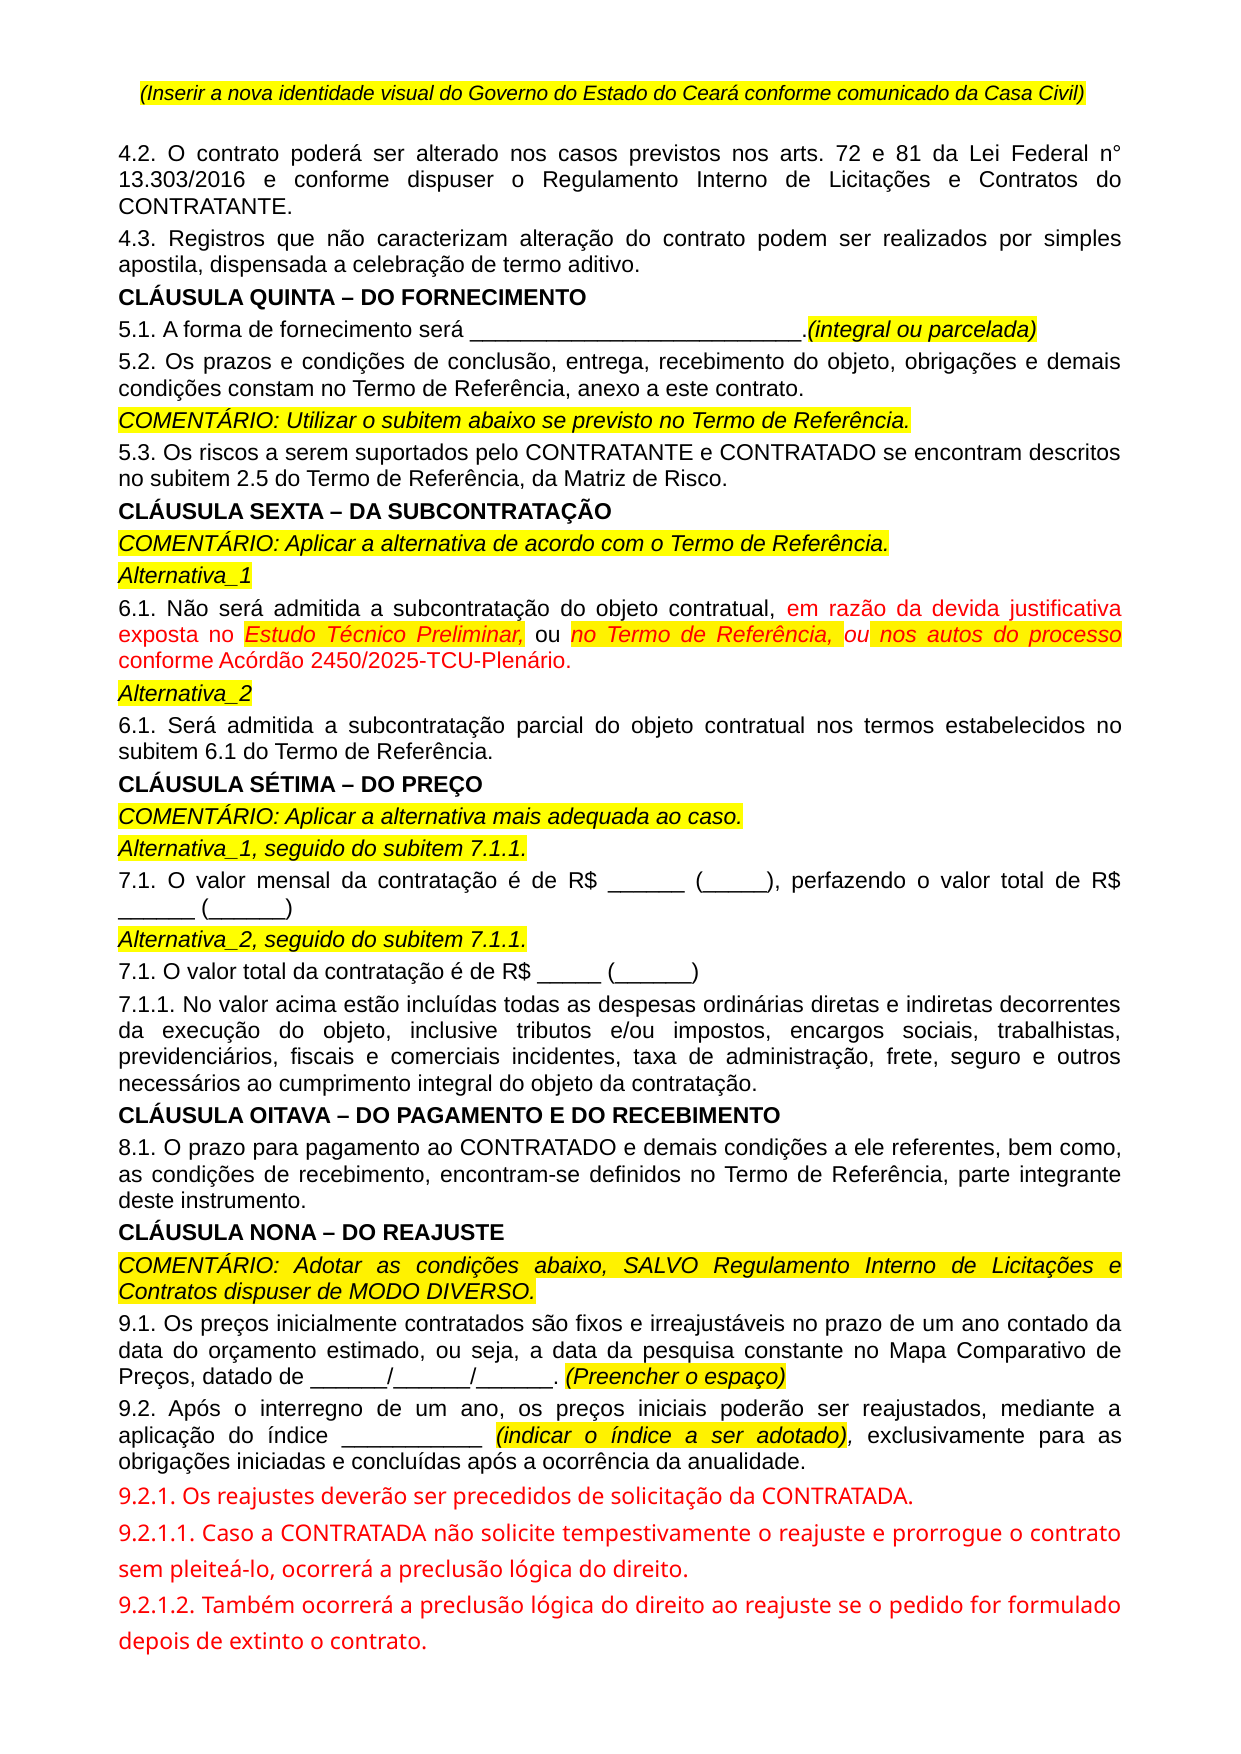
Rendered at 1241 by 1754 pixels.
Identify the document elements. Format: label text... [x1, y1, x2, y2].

text COMENTÁRIO: Aplicar a alternativa de acordo com o Termo de Referência. [118, 530, 1122, 556]
text CLÁUSULA SEXTA – DA SUBCONTRATAÇÃO [118, 498, 1122, 524]
text CLÁUSULA NONA – DO REAJUSTE [118, 1219, 1122, 1246]
text COMENTÁRIO: Aplicar a alternativa mais adequada ao caso. [118, 803, 1122, 829]
text 9.1. Os preços inicialmente contratados são fixos e irreajustáveis no prazo de um ano contado da data do orçamento estimado, ou seja, a data da pesquisa constante no Mapa Comparativo de Preços, datado de ______/______/______. (Preencher o espaço) [118, 1310, 1122, 1389]
text Alternativa_2 [118, 679, 1122, 706]
text 7.1. O valor mensal da contratação é de R$ ______ (_____), perfazendo o valor total de R$ ______ (______) [118, 867, 1122, 920]
text COMENTÁRIO: Utilizar o subitem abaixo se previsto no Termo de Referência. [118, 407, 1122, 433]
text CLÁUSULA SÉTIMA – DO PREÇO [118, 771, 1122, 797]
text 7.1. O valor total da contratação é de R$ _____ (______) [118, 958, 1122, 985]
text Alternativa_1, seguido do subitem 7.1.1. [118, 835, 1122, 861]
text 4.2. O contrato poderá ser alterado nos casos previstos nos arts. 72 e 81 da Lei Federal n° 13.303/2016 e conforme dispuser o Regulamento Interno de Licitações e Contratos do CONTRATANTE. [118, 140, 1122, 219]
text 5.2. Os prazos e condições de conclusão, entrega, recebimento do objeto, obrigações e demais condições constam no Termo de Referência, anexo a este contrato. [118, 348, 1122, 401]
text 9.2.1.1. Caso a CONTRATADA não solicite tempestivamente o reajuste e prorrogue o contrato sem pleiteá-lo, ocorrerá a preclusão lógica do direito. [118, 1517, 1122, 1584]
text Alternativa_1 [118, 562, 1122, 589]
text CLÁUSULA OITAVA – DO PAGAMENTO E DO RECEBIMENTO [118, 1102, 1122, 1128]
text CLÁUSULA QUINTA – DO FORNECIMENTO [118, 283, 1122, 310]
text 9.2.1. Os reajustes deverão ser precedidos de solicitação da CONTRATADA. [118, 1480, 1122, 1511]
text Alternativa_2, seguido do subitem 7.1.1. [118, 926, 1122, 952]
text 7.1.1. No valor acima estão incluídas todas as despesas ordinárias diretas e indiretas decorrentes da execução do objeto, inclusive tributos e/ou impostos, encargos sociais, trabalhistas, previdenciários, fiscais e comerciais incidentes, taxa de administração, frete, seguro e outros necessários ao cumprimento integral do objeto da contratação. [118, 991, 1122, 1096]
text COMENTÁRIO: Adotar as condições abaixo, SALVO Regulamento Interno de Licitações e Contratos dispuser de MODO DIVERSO. [118, 1252, 1122, 1304]
text 4.3. Registros que não caracterizam alteração do contrato podem ser realizados por simples apostila, dispensada a celebração de termo aditivo. [118, 225, 1122, 278]
text 6.1. Será admitida a subcontratação parcial do objeto contratual nos termos estabelecidos no subitem 6.1 do Termo de Referência. [118, 712, 1122, 764]
text 5.1. A forma de fornecimento será __________________________.(integral ou parcelada) [118, 316, 1122, 342]
text 5.3. Os riscos a serem suportados pelo CONTRATANTE e CONTRATADO se encontram descritos no subitem 2.5 do Termo de Referência, da Matriz de Risco. [118, 439, 1122, 492]
text 8.1. O prazo para pagamento ao CONTRATADO e demais condições a ele referentes, bem como, as condições de recebimento, encontram-se definidos no Termo de Referência, parte integrante deste instrumento. [118, 1134, 1122, 1213]
text 9.2.1.2. Também ocorrerá a preclusão lógica do direito ao reajuste se o pedido for formulado depois de extinto o contrato. [118, 1589, 1122, 1656]
text 6.1. Não será admitida a subcontratação do objeto contratual, em razão da devida justificativa exposta no Estudo Técnico Preliminar, ou no Termo de Referência, ou nos autos do processo conforme Acórdão 2450/2025-TCU-Plenário. [118, 594, 1122, 674]
text 9.2. Após o interregno de um ano, os preços iniciais poderão ser reajustados, mediante a aplicação do índice ___________ (indicar o índice a ser adotado), exclusivamente para as obrigações iniciadas e concluídas após a ocorrência da anualidade. [118, 1395, 1122, 1474]
